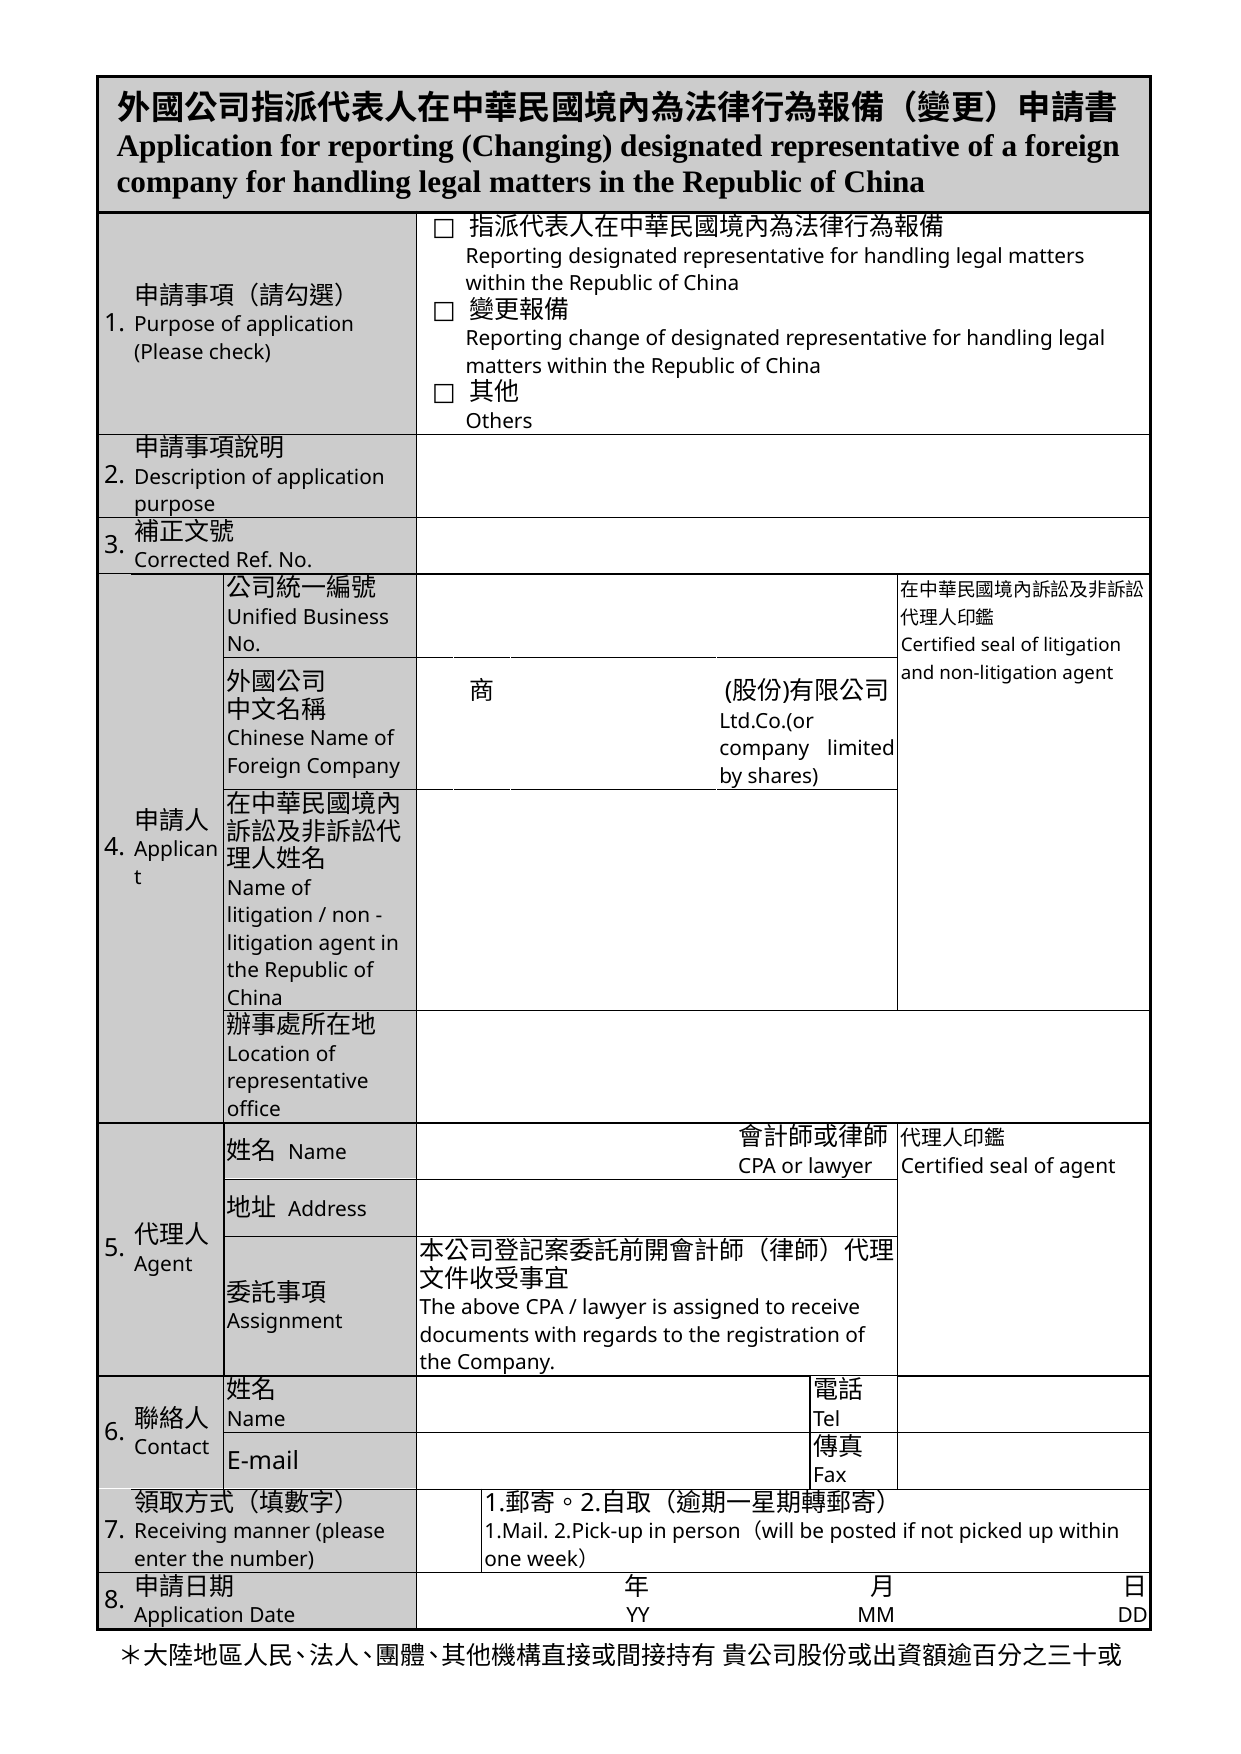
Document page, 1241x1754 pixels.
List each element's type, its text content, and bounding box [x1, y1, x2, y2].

table_cell 1.郵寄。2.自取（逾期一星期轉郵寄） 1.Mail. 2.Pick-up in person（will be posted if not picked up within one week） [482, 1490, 1149, 1572]
table_cell 在中華民國境內訴訟及非訴訟代理人姓名 Name of litigation / non - litigation agent in the Republic of China [224, 790, 416, 1010]
table_cell 3. [99, 518, 131, 573]
table_cell 地址 Address [225, 1180, 416, 1236]
table_cell [417, 1124, 735, 1178]
table_cell (股份)有限公司 [717, 658, 897, 705]
table_cell Ltd.Co.(or company limited by shares) [717, 706, 897, 789]
table_cell 公司統一編號 Unified Business No. [224, 575, 416, 657]
table_cell 聯絡人 Contact [131, 1377, 223, 1488]
table_cell [454, 706, 510, 789]
table_cell [417, 1180, 897, 1236]
table_cell 2. [99, 435, 131, 517]
table_cell 月 MM [829, 1573, 898, 1628]
table_cell [898, 1433, 1149, 1488]
table_cell [417, 658, 453, 789]
table_cell 7. [99, 1489, 131, 1572]
table_cell 代理人印鑑 Certified seal of agent [898, 1124, 1149, 1375]
table_cell [417, 1573, 604, 1628]
table_cell 會計師或律師 CPA or lawyer [735, 1124, 897, 1178]
table_cell 委託事項 Assignment [225, 1237, 416, 1375]
table_cell [417, 435, 1149, 517]
table_cell 姓名 Name [224, 1377, 416, 1432]
table_header 外國公司指派代表人在中華民國境內為法律行為報備（變更）申請書 Application for reporting (Changing) designated representative of a foreign company for handling legal matters in the Republic of China [99, 78, 1149, 211]
table_cell 本公司登記案委託前開會計師（律師）代理文件收受事宜 The above CPA / lawyer is assigned to receive documents with regards to the registration of the Company. [417, 1237, 897, 1375]
table_cell 年 YY [604, 1573, 652, 1628]
table_cell 傳真 Fax [811, 1433, 897, 1488]
table_cell 5. [99, 1124, 131, 1375]
table_cell 申請日期 Application Date [131, 1573, 416, 1628]
table_cell 6. [99, 1377, 131, 1488]
table_cell [417, 1377, 809, 1432]
text ＊大陸地區人民、法人、團體、其他機構直接或間接持有 貴公司股份或出資額逾百分之三十或 [118, 1635, 1122, 1672]
table_cell [417, 790, 897, 1010]
table_cell 電話 Tel [811, 1376, 897, 1432]
table_cell 指派代表人在中華民國境內為法律行為報備 Reporting designated representative for handling legal matters within the Republic of China 變更報備 Reporting change of designated representative for handling legal matters within the Republic of China 其他 Others [417, 214, 1149, 434]
table_cell [511, 658, 716, 789]
table_cell 8. [99, 1573, 131, 1628]
table_cell [417, 1433, 809, 1488]
table_cell [417, 575, 897, 657]
table_cell [652, 1573, 829, 1628]
table_cell 申請事項（請勾選） Purpose of application (Please check) [131, 214, 416, 434]
table_cell 4. [99, 574, 131, 1122]
table_cell 日 DD [1091, 1573, 1149, 1628]
table_cell 代理人 Agent [131, 1124, 223, 1375]
table_cell 姓名 Name [225, 1124, 416, 1178]
table_cell 外國公司 中文名稱 Chinese Name of Foreign Company [224, 658, 416, 789]
table_cell E-mail [224, 1433, 416, 1488]
table_cell 領取方式（填數字） Receiving manner (please enter the number) [131, 1490, 416, 1572]
table_cell 在中華民國境內訴訟及非訴訟代理人印鑑 Certified seal of litigation and non-litigation agent [898, 575, 1149, 1010]
table_cell [417, 1011, 1149, 1122]
table_cell 申請事項說明 Description of application purpose [131, 435, 416, 517]
table_cell [898, 1573, 1091, 1628]
table_cell 1. [99, 214, 131, 434]
table_cell 補正文號 Corrected Ref. No. [131, 518, 416, 573]
table_cell 商 [454, 658, 510, 705]
table_cell 辦事處所在地 Location of representative office [224, 1011, 416, 1122]
table_cell 申請人 Applicant [131, 575, 223, 1122]
table_cell [417, 1490, 481, 1572]
table_cell [417, 518, 1149, 573]
table_cell [898, 1377, 1149, 1432]
